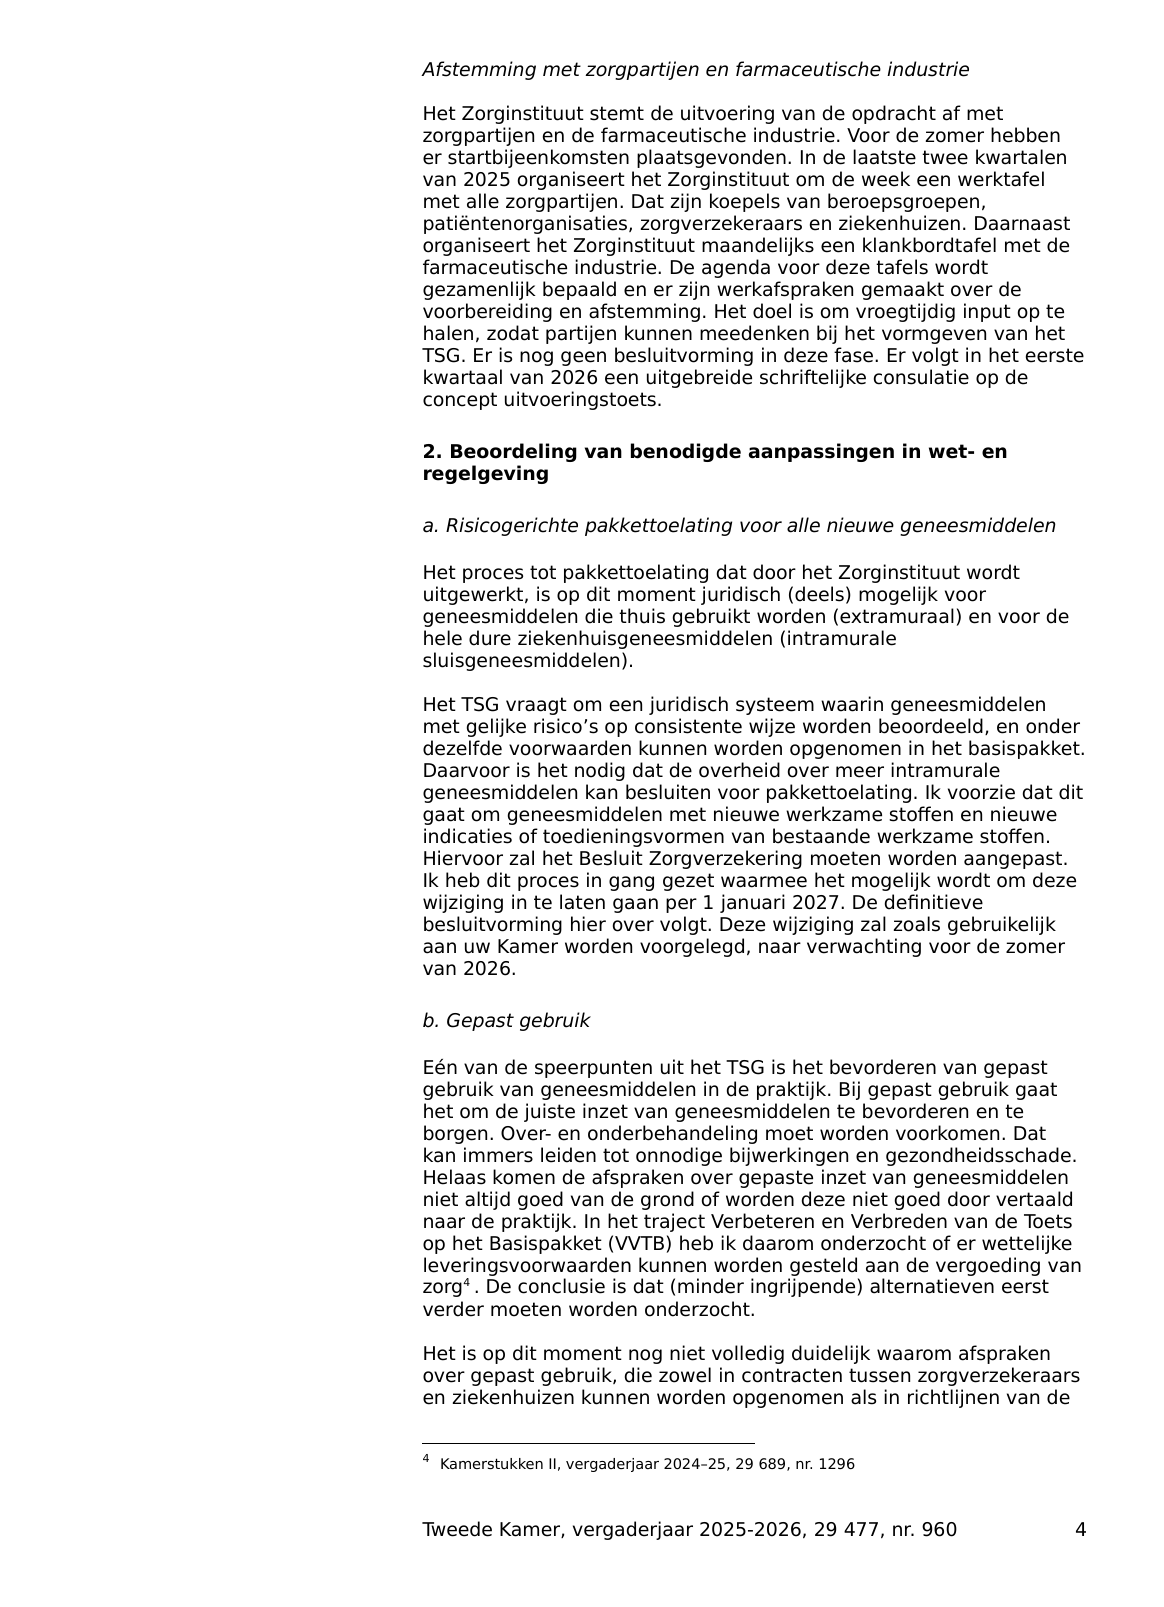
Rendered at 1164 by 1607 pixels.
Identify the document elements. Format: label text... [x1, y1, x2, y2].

text Eén van de speerpunten uit het TSG is het bevorderen van gepast gebruik van geneesmiddelen in de praktijk. Bij gepast gebruik gaat het om de juiste inzet van geneesmiddelen te bevorderen en te borgen. Over- en onderbehandeling moet worden voorkomen. Dat kan immers leiden tot onnodige bijwerkingen en gezondheidsschade. Helaas komen de afspraken over gepaste inzet van geneesmiddelen niet altijd goed van de grond of worden deze niet goed door vertaald naar de praktijk. In het traject Verbeteren en Verbreden van de Toets op het Basispakket (VVTB) heb ik daarom onderzocht of er wettelijke leveringsvoorwaarden kunnen worden gesteld aan de vergoeding van zorg. De conclusie is dat (minder ingrijpende) alternatieven eerst verder moeten worden onderzocht. [422, 1057, 1087, 1320]
text Kamerstukken II, vergaderjaar 2024–25, 29 689, nr. 1296 [422, 1452, 1087, 1474]
subtitle 2. Beoordeling van benodigde aanpassingen in wet- en regelgeving [422, 441, 1087, 485]
text Het is op dit moment nog niet volledig duidelijk waarom afspraken over gepast gebruik, die zowel in contracten tussen zorgverzekeraars en ziekenhuizen kunnen worden opgenomen als in richtlijnen van de [422, 1343, 1087, 1408]
text Het TSG vraagt om een juridisch systeem waarin geneesmiddelen met gelijke risico’s op consistente wijze worden beoordeeld, en onder dezelfde voorwaarden kunnen worden opgenomen in het basispakket. Daarvoor is het nodig dat de overheid over meer intramurale geneesmiddelen kan besluiten voor pakkettoelating. Ik voorzie dat dit gaat om geneesmiddelen met nieuwe werkzame stoffen en nieuwe indicaties of toedieningsvormen van bestaande werkzame stoffen. Hiervoor zal het Besluit Zorgverzekering moeten worden aangepast. Ik heb dit proces in gang gezet waarmee het mogelijk wordt om deze wijziging in te laten gaan per 1 januari 2027. De definitieve besluitvorming hier over volgt. Deze wijziging zal zoals gebruikelijk aan uw Kamer worden voorgelegd, naar verwachting voor de zomer van 2026. [422, 694, 1087, 980]
subtitle Afstemming met zorgpartijen en farmaceutische industrie [422, 59, 1087, 81]
text Het Zorginstituut stemt de uitvoering van de opdracht af met zorgpartijen en de farmaceutische industrie. Voor de zomer hebben er startbijeenkomsten plaatsgevonden. In de laatste twee kwartalen van 2025 organiseert het Zorginstituut om de week een werktafel met alle zorgpartijen. Dat zijn koepels van beroepsgroepen, patiëntenorganisaties, zorgverzekeraars en ziekenhuizen. Daarnaast organiseert het Zorginstituut maandelijks een klankbordtafel met de farmaceutische industrie. De agenda voor deze tafels wordt gezamenlijk bepaald en er zijn werkafspraken gemaakt over de voorbereiding en afstemming. Het doel is om vroegtijdig input op te halen, zodat partijen kunnen meedenken bij het vormgeven van het TSG. Er is nog geen besluitvorming in deze fase. Er volgt in het eerste kwartaal van 2026 een uitgebreide schriftelijke consulatie op de concept uitvoeringstoets. [422, 103, 1087, 411]
subtitle a. Risicogerichte pakkettoelating voor alle nieuwe geneesmiddelen [422, 515, 1087, 537]
text Het proces tot pakkettoelating dat door het Zorginstituut wordt uitgewerkt, is op dit moment juridisch (deels) mogelijk voor geneesmiddelen die thuis gebruikt worden (extramuraal) en voor de hele dure ziekenhuisgeneesmiddelen (intramurale sluisgeneesmiddelen). [422, 562, 1087, 672]
subtitle b. Gepast gebruik [422, 1010, 1087, 1032]
